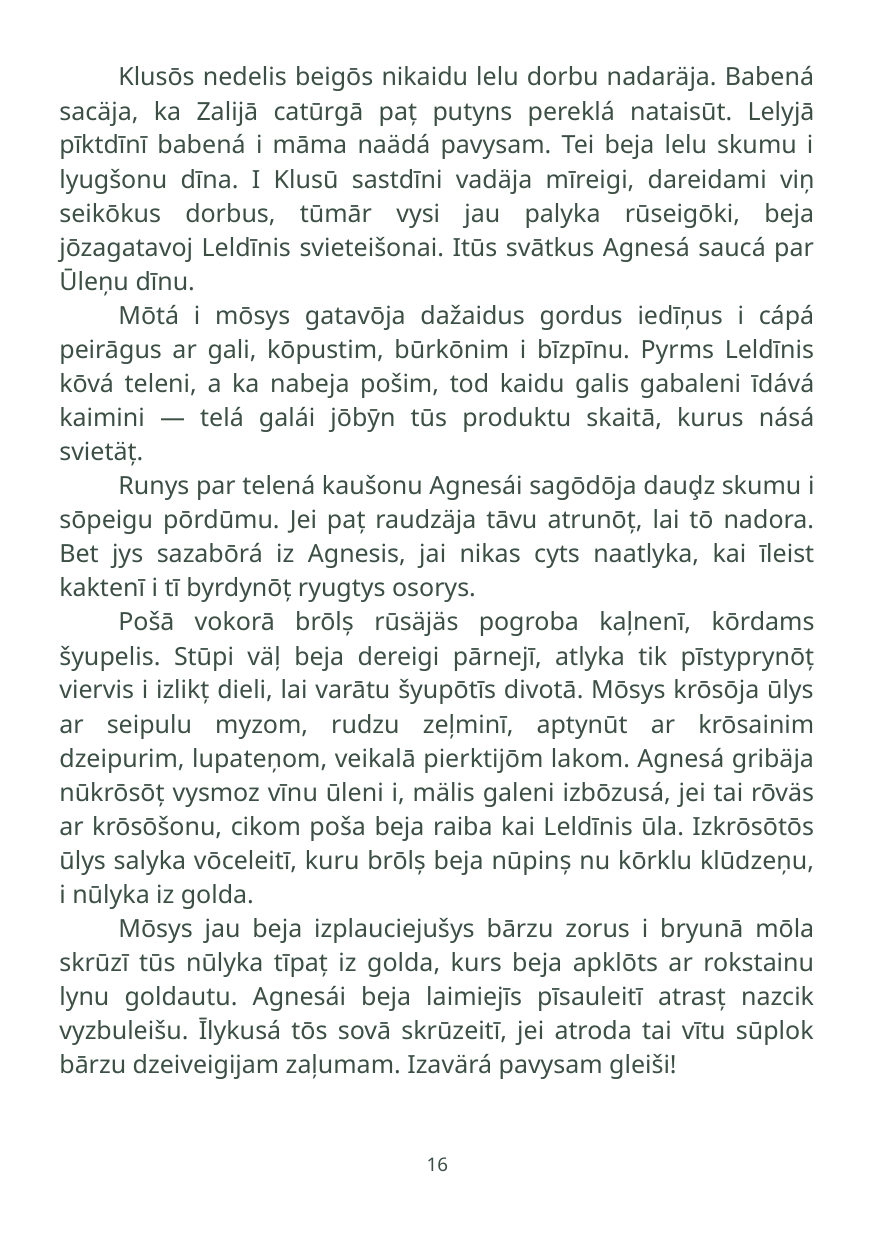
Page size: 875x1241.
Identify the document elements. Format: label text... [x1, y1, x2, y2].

text Runys par telená kaušonu Agnesái sagōdōja dauḑz skumu i sōpeigu pōrdūmu. Jei paț raudzäja tāvu atrunōț, lai tō nadora. Bet jys sazabōrá iz Agnesis, jai nikas cyts naatlyka, kai īleist kaktenī i tī byrdynōț ryugtys osorys. [59, 468, 815, 604]
text Klusōs nedelis beigōs nikaidu lelu dorbu nadaräja. Babená sacäja, ka Zalijā catūrgā paț putyns pereklá nataisūt. Lelyjā pīktdīnī babená i māma naädá pavysam. Tei beja lelu skumu i lyugšonu dīna. I Klusū sastdīni vadäja mīreigi, dareidami viņ seikōkus dorbus, tūmār vysi jau palyka rūseigōki, beja jōzagatavoj Leldīnis svieteišonai. Itūs svātkus Agnesá saucá par Ūleņu dīnu. [59, 59, 815, 297]
text Mōtá i mōsys gatavōja dažaidus gordus iedīņus i cápá peirāgus ar gali, kōpustim, būrkōnim i bīzpīnu. Pyrms Leldīnis kōvá teleni, a ka nabeja pošim, tod kaidu galis gabaleni īdává kaimini — telá galái jōbȳn tūs produktu skaitā, kurus násá svietäț. [59, 297, 815, 468]
text Mōsys jau beja izplauciejušys bārzu zorus i bryunā mōla skrūzī tūs nūlyka tīpaț iz golda, kurs beja apklōts ar rokstainu lynu goldautu. Agnesái beja laimiejīs pīsauleitī atrasț nazcik vyzbuleišu. Īlykusá tōs sovā skrūzeitī, jei atroda tai vītu sūplok bārzu dzeiveigijam zaļumam. Izavärá pavysam gleiši! [59, 911, 815, 1081]
text Pošā vokorā brōlș rūsäjäs pogroba kaļnenī, kōrdams šyupelis. Stūpi väļ beja dereigi pārnejī, atlyka tik pīstyprynōț viervis i izlikț dieli, lai varātu šyupōtīs divotā. Mōsys krōsōja ūlys ar seipulu myzom, rudzu zeļminī, aptynūt ar krōsainim dzeipurim, lupateņom, veikalā pierktijōm lakom. Agnesá gribäja nūkrōsōț vysmoz vīnu ūleni i, mälis galeni izbōzusá, jei tai rōväs ar krōsōšonu, cikom poša beja raiba kai Leldīnis ūla. Izkrōsōtōs ūlys salyka vōceleitī, kuru brōlș beja nūpinș nu kōrklu klūdzeņu, i nūlyka iz golda. [59, 604, 815, 911]
